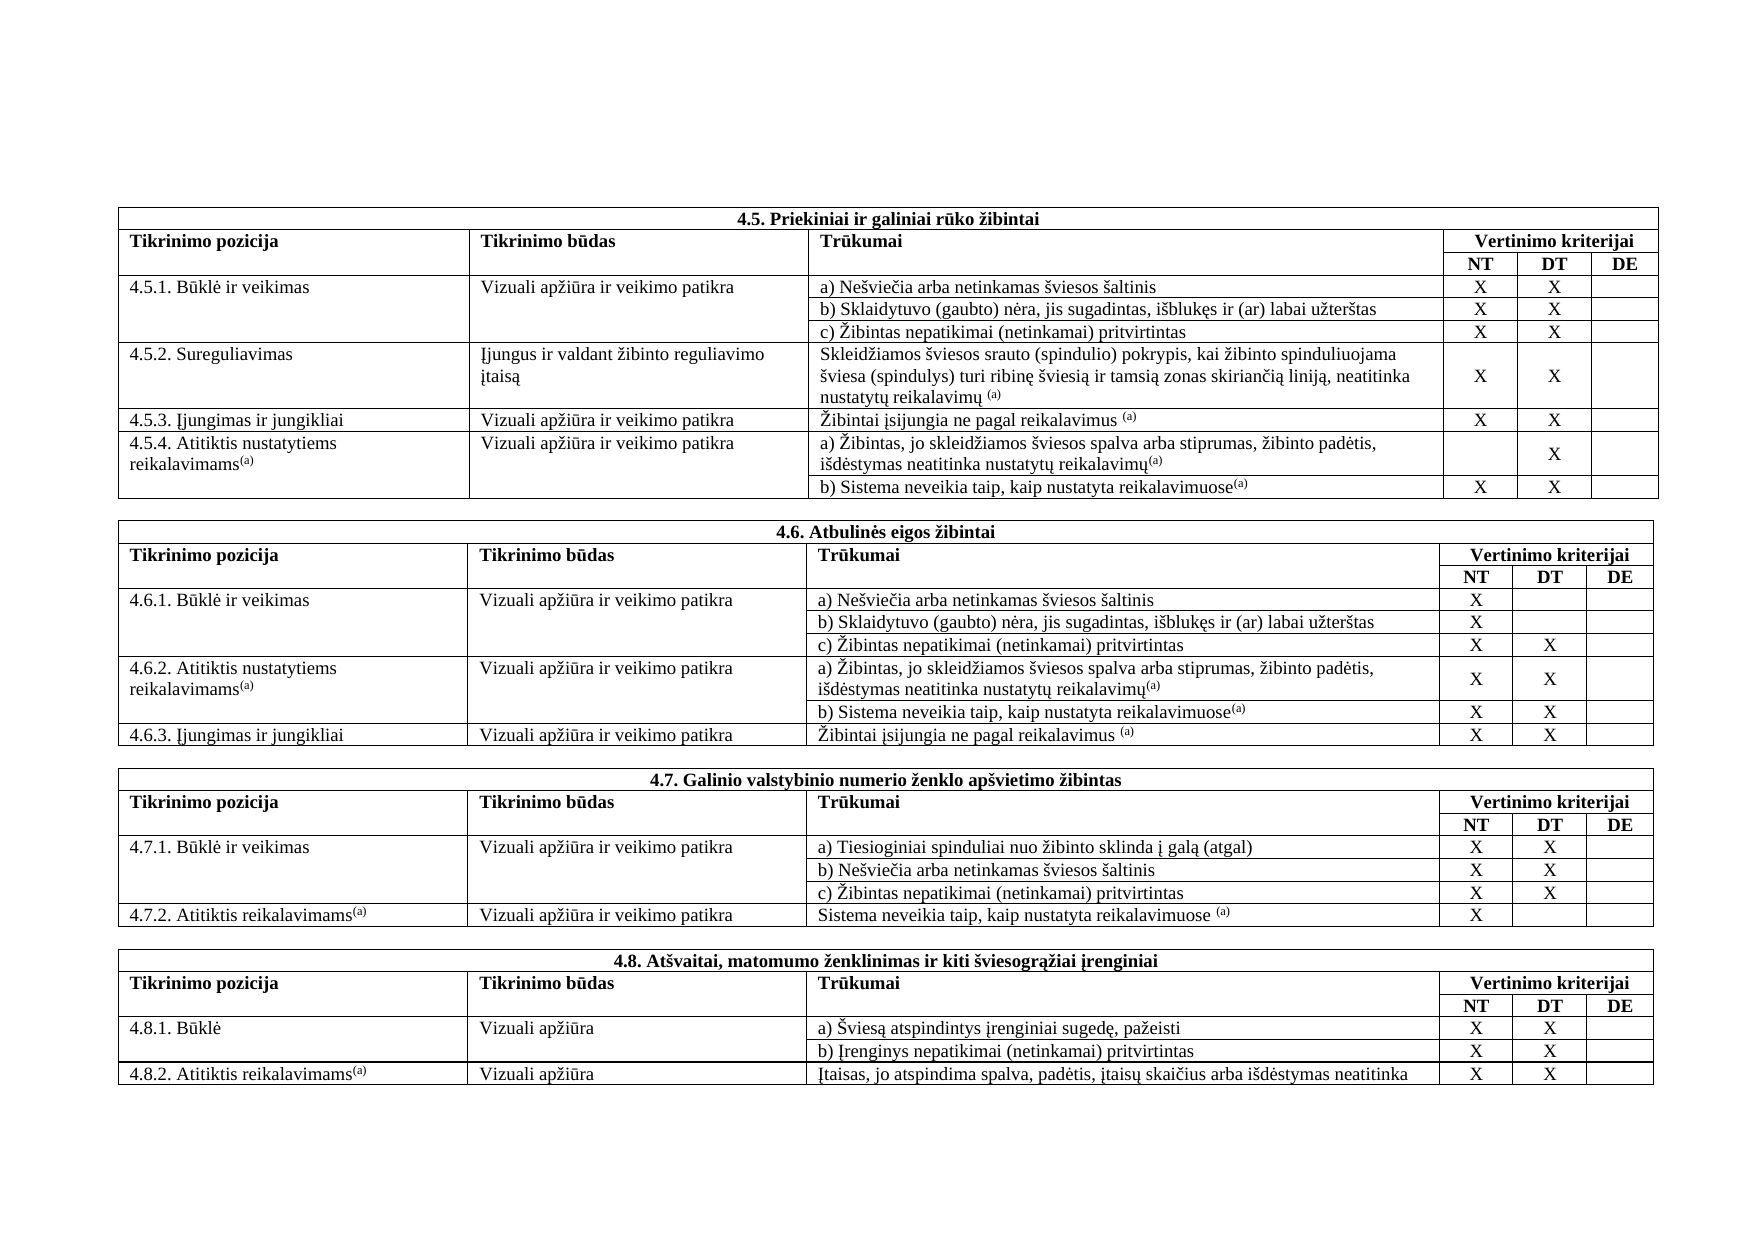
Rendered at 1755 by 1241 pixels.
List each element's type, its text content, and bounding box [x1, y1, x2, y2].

table_cell DT [1513, 814, 1586, 835]
table_cell Vizuali apžiūra ir veikimo patikra [468, 589, 806, 656]
table_cell Vizuali apžiūra ir veikimo patikra [468, 724, 806, 745]
table_cell Trūkumai [807, 791, 1439, 835]
table_cell b) Sklaidytuvo (gaubto) nėra, jis sugadintas, išblukęs ir (ar) labai užterštas [809, 298, 1443, 320]
table_header 4.5. Priekiniai ir galiniai rūko žibintai [119, 208, 1658, 229]
table_cell Vizuali apžiūra [468, 1063, 806, 1084]
table_cell a) Tiesioginiai spinduliai nuo žibinto sklinda į galą (atgal) [807, 836, 1439, 858]
table_cell Vertinimo kriterijai [1440, 972, 1653, 994]
table_cell [1587, 701, 1653, 722]
table_cell X [1513, 1040, 1586, 1061]
table_cell X [1513, 1063, 1586, 1084]
table_cell Vertinimo kriterijai [1440, 791, 1653, 813]
table_cell [1592, 409, 1658, 431]
table_cell 4.7.1. Būklė ir veikimas [119, 836, 467, 903]
table_cell Tikrinimo pozicija [119, 972, 467, 1016]
table_cell X [1513, 836, 1586, 858]
table_cell [1513, 589, 1586, 610]
table_cell X [1440, 882, 1512, 903]
table_cell Žibintai įsijungia ne pagal reikalavimus (a) [809, 409, 1443, 431]
table_cell X [1513, 882, 1586, 903]
table_cell DT [1513, 995, 1586, 1016]
table_cell [1587, 882, 1653, 903]
table_cell 4.5.2. Sureguliavimas [119, 343, 469, 408]
table_cell [1592, 276, 1658, 297]
table_cell 4.8.1. Būklė [119, 1017, 467, 1061]
table_cell c) Žibintas nepatikimai (netinkamai) pritvirtintas [807, 882, 1439, 903]
table_cell DE [1592, 253, 1658, 274]
table_cell X [1440, 701, 1512, 722]
table_cell DT [1518, 253, 1591, 274]
table_cell X [1440, 1063, 1512, 1084]
table_cell 4.5.3. Įjungimas ir jungikliai [119, 409, 469, 431]
table_cell Įtaisas, jo atspindima spalva, padėtis, įtaisų skaičius arba išdėstymas neatitinka [807, 1063, 1439, 1084]
table_cell X [1518, 432, 1591, 475]
table_cell 4.5.4. Atitiktis nustatytiems reikalavimams(a) [119, 432, 469, 497]
table_cell a) Žibintas, jo skleidžiamos šviesos spalva arba stiprumas, žibinto padėtis, išdėstymas neatitinka nustatytų reikalavimų(a) [807, 657, 1439, 700]
table_cell 4.6.2. Atitiktis nustatytiems reikalavimams(a) [119, 657, 467, 722]
table_cell [1513, 904, 1586, 926]
table_cell X [1444, 409, 1517, 431]
table_cell [1592, 476, 1658, 497]
table_cell X [1440, 859, 1512, 881]
table_cell [1587, 859, 1653, 881]
table_cell X [1440, 724, 1512, 745]
table_cell Vertinimo kriterijai [1444, 230, 1658, 252]
table_cell X [1440, 634, 1512, 656]
table_cell [1587, 724, 1653, 745]
table_cell DE [1587, 566, 1653, 588]
table_cell [1592, 321, 1658, 342]
table_cell X [1518, 321, 1591, 342]
table_cell Tikrinimo būdas [470, 230, 808, 274]
table_cell X [1513, 657, 1586, 700]
table_cell Įjungus ir valdant žibinto reguliavimo įtaisą [470, 343, 808, 408]
table_cell Tikrinimo pozicija [119, 791, 467, 835]
table_cell [1592, 298, 1658, 320]
table_cell [1587, 611, 1653, 633]
table_cell X [1444, 343, 1517, 408]
table_cell b) Nešviečia arba netinkamas šviesos šaltinis [807, 859, 1439, 881]
table_cell Sistema neveikia taip, kaip nustatyta reikalavimuose (a) [807, 904, 1439, 926]
table_cell Skleidžiamos šviesos srauto (spindulio) pokrypis, kai žibinto spinduliuojama šviesa (spindulys) turi ribinę šviesią ir tamsią zonas skiriančią liniją, neatitinka nustatytų reikalavimų (a) [809, 343, 1443, 408]
table_cell Trūkumai [807, 972, 1439, 1016]
table_cell 4.7.2. Atitiktis reikalavimams(a) [119, 904, 467, 926]
table_cell X [1518, 298, 1591, 320]
table_cell Trūkumai [807, 544, 1439, 588]
table_cell X [1518, 476, 1591, 497]
table_header 4.7. Galinio valstybinio numerio ženklo apšvietimo žibintas [119, 769, 1653, 790]
table_cell Tikrinimo būdas [468, 791, 806, 835]
table_cell Vizuali apžiūra ir veikimo patikra [468, 836, 806, 903]
table_cell NT [1440, 814, 1512, 835]
table_cell a) Nešviečia arba netinkamas šviesos šaltinis [809, 276, 1443, 297]
table_cell NT [1444, 253, 1517, 274]
table_cell X [1513, 859, 1586, 881]
table_cell X [1513, 701, 1586, 722]
table_cell DE [1587, 995, 1653, 1016]
table_cell X [1440, 904, 1512, 926]
table_cell a) Šviesą atspindintys įrenginiai sugedę, pažeisti [807, 1017, 1439, 1039]
table_cell NT [1440, 995, 1512, 1016]
table_cell DE [1587, 814, 1653, 835]
table_cell X [1440, 611, 1512, 633]
table_cell b) Sklaidytuvo (gaubto) nėra, jis sugadintas, išblukęs ir (ar) labai užterštas [807, 611, 1439, 633]
table_cell NT [1440, 566, 1512, 588]
table_cell Tikrinimo būdas [468, 544, 806, 588]
table_cell b) Sistema neveikia taip, kaip nustatyta reikalavimuose(a) [809, 476, 1443, 497]
table_cell X [1444, 321, 1517, 342]
table_cell X [1518, 276, 1591, 297]
table_cell c) Žibintas nepatikimai (netinkamai) pritvirtintas [809, 321, 1443, 342]
table_cell Trūkumai [809, 230, 1443, 274]
table_cell Vertinimo kriterijai [1440, 544, 1653, 565]
table_cell [1587, 1040, 1653, 1061]
table_cell Vizuali apžiūra ir veikimo patikra [470, 409, 808, 431]
table_cell b) Įrenginys nepatikimai (netinkamai) pritvirtintas [807, 1040, 1439, 1061]
table_cell X [1513, 1017, 1586, 1039]
table_cell Tikrinimo būdas [468, 972, 806, 1016]
table_cell b) Sistema neveikia taip, kaip nustatyta reikalavimuose(a) [807, 701, 1439, 722]
table_cell X [1440, 657, 1512, 700]
table_cell X [1440, 836, 1512, 858]
table_cell [1587, 1017, 1653, 1039]
table_cell [1592, 432, 1658, 475]
table_cell [1587, 1063, 1653, 1084]
table_cell Vizuali apžiūra ir veikimo patikra [470, 432, 808, 497]
table_cell 4.6.1. Būklė ir veikimas [119, 589, 467, 656]
table_cell Tikrinimo pozicija [119, 544, 467, 588]
table_cell Vizuali apžiūra ir veikimo patikra [468, 657, 806, 722]
table_cell X [1444, 476, 1517, 497]
table_cell DT [1513, 566, 1586, 588]
table_cell [1587, 904, 1653, 926]
table_cell 4.5.1. Būklė ir veikimas [119, 276, 469, 342]
table_cell a) Žibintas, jo skleidžiamos šviesos spalva arba stiprumas, žibinto padėtis, išdėstymas neatitinka nustatytų reikalavimų(a) [809, 432, 1443, 475]
table_cell [1587, 836, 1653, 858]
table_cell 4.8.2. Atitiktis reikalavimams(a) [119, 1063, 467, 1084]
table_cell c) Žibintas nepatikimai (netinkamai) pritvirtintas [807, 634, 1439, 656]
table_cell X [1444, 276, 1517, 297]
table_cell X [1444, 298, 1517, 320]
table_cell X [1440, 1017, 1512, 1039]
table_cell [1587, 589, 1653, 610]
table_cell X [1513, 634, 1586, 656]
table_cell [1592, 343, 1658, 408]
table_cell [1587, 657, 1653, 700]
table_header 4.6. Atbulinės eigos žibintai [119, 521, 1653, 543]
table_cell Vizuali apžiūra [468, 1017, 806, 1061]
table_cell a) Nešviečia arba netinkamas šviesos šaltinis [807, 589, 1439, 610]
table_cell X [1518, 343, 1591, 408]
table_cell Tikrinimo pozicija [119, 230, 469, 274]
table_cell X [1440, 1040, 1512, 1061]
table_header 4.8. Atšvaitai, matomumo ženklinimas ir kiti šviesogrąžiai įrenginiai [119, 950, 1653, 971]
table_cell X [1440, 589, 1512, 610]
table_cell Vizuali apžiūra ir veikimo patikra [468, 904, 806, 926]
table_cell X [1518, 409, 1591, 431]
table_cell 4.6.3. Įjungimas ir jungikliai [119, 724, 467, 745]
table_cell [1587, 634, 1653, 656]
table_cell Vizuali apžiūra ir veikimo patikra [470, 276, 808, 342]
table_cell [1444, 432, 1517, 475]
table_cell Žibintai įsijungia ne pagal reikalavimus (a) [807, 724, 1439, 745]
table_cell [1513, 611, 1586, 633]
table_cell X [1513, 724, 1586, 745]
